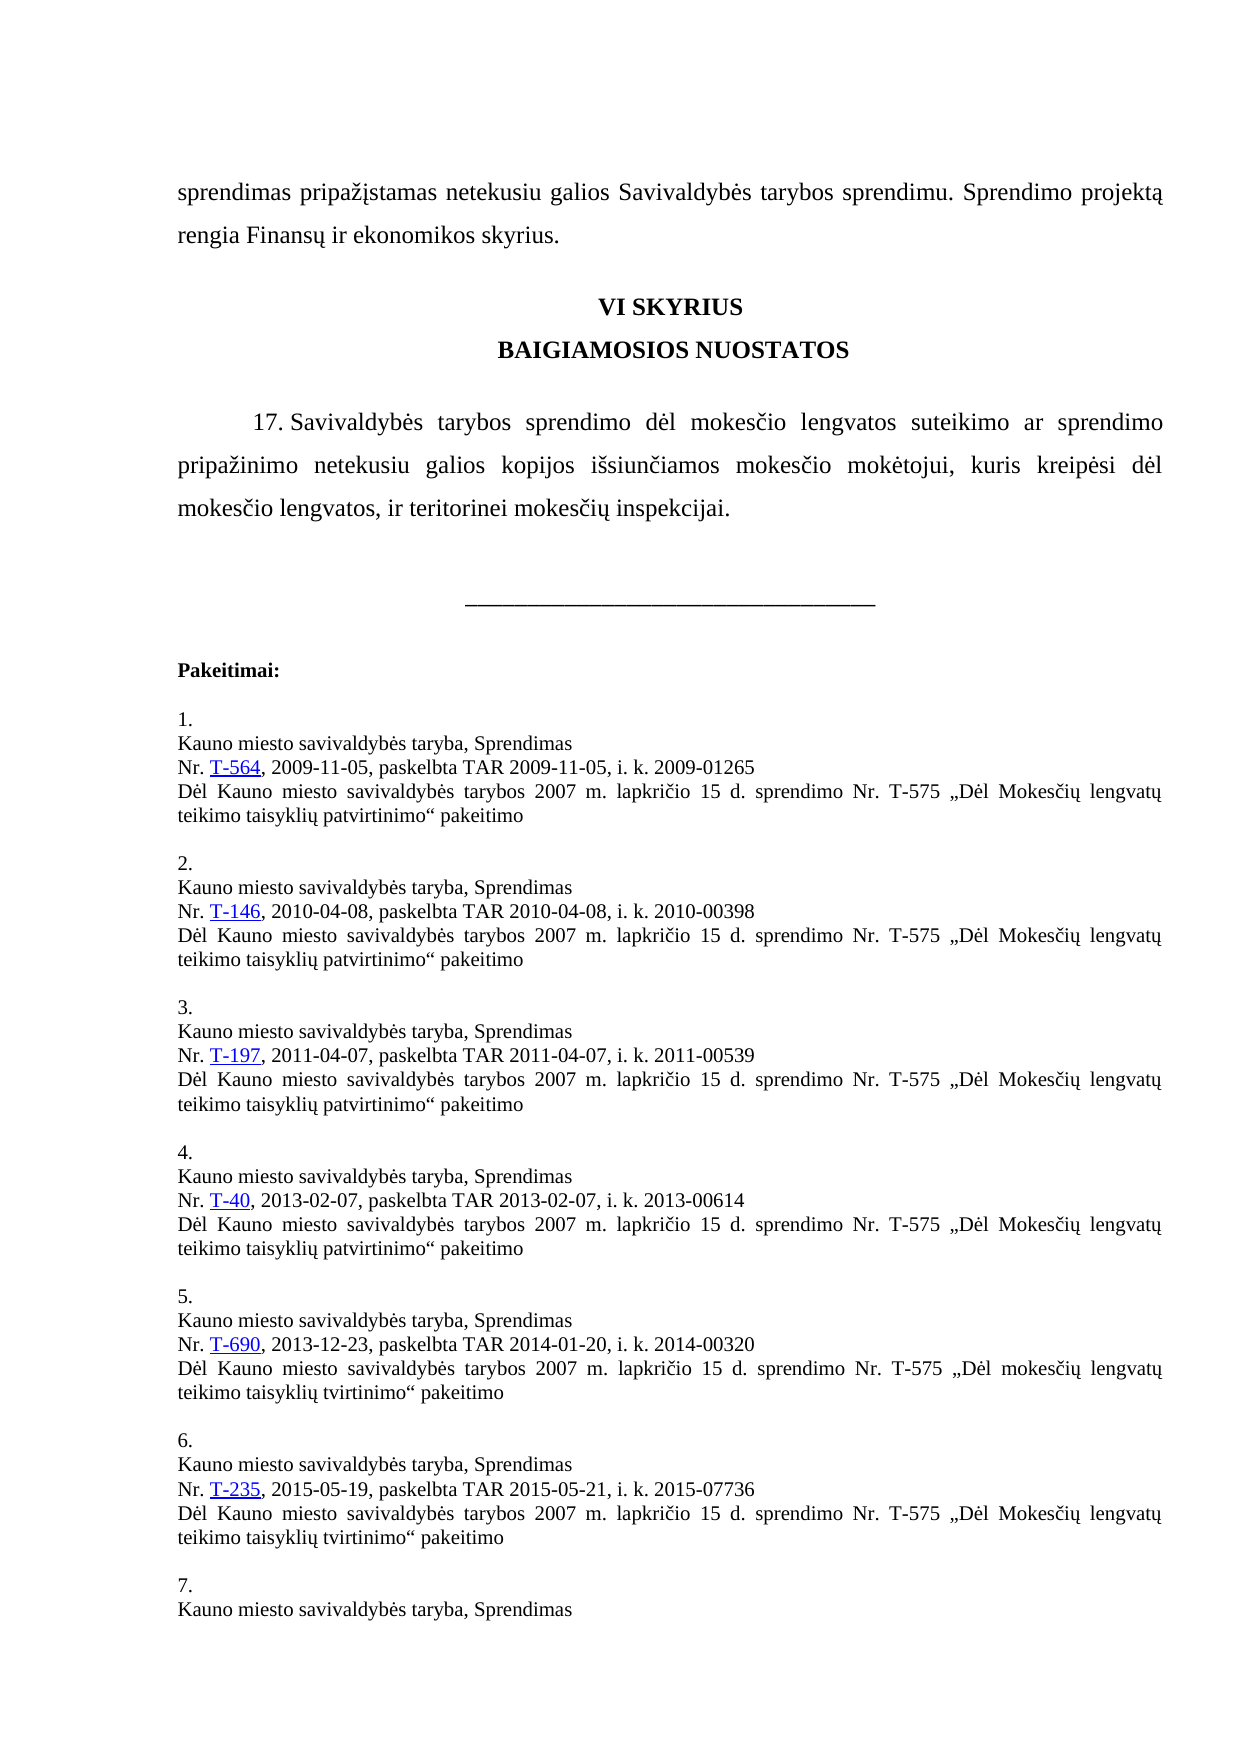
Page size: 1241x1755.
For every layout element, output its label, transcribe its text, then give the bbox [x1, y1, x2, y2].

text 17. Savivaldybės tarybos sprendimo dėl mokesčio lengvatos suteikimo ar sprendimo pripažinimo netekusiu galios kopijos išsiunčiamos mokesčio mokėtojui, kuris kreipėsi dėl mokesčio lengvatos, ir teritorinei mokesčių inspekcijai. [177, 407, 1163, 522]
text Nr. T-146, 2010-04-08, paskelbta TAR 2010-04-08, i. k. 2010-00398 [177, 899, 1163, 923]
text sprendimas pripažįstamas netekusiu galios Savivaldybės tarybos sprendimu. Sprendimo projektą rengia Finansų ir ekonomikos skyrius. [177, 177, 1163, 249]
text Dėl Kauno miesto savivaldybės tarybos 2007 m. lapkričio 15 d. sprendimo Nr. T-575 „Dėl Mokesčių lengvatų teikimo taisyklių patvirtinimo“ pakeitimo [177, 1067, 1163, 1116]
text 2. [177, 851, 1163, 875]
text VI SKYRIUS [177, 292, 1163, 321]
text 1. [177, 706, 1163, 731]
text 3. [177, 995, 1163, 1019]
text Dėl Kauno miesto savivaldybės tarybos 2007 m. lapkričio 15 d. sprendimo Nr. T-575 „Dėl Mokesčių lengvatų teikimo taisyklių tvirtinimo“ pakeitimo [177, 1501, 1163, 1549]
text Kauno miesto savivaldybės taryba, Sprendimas [177, 1019, 1163, 1043]
text Pakeitimai: [177, 658, 1163, 682]
text BAIGIAMOSIOS NUOSTATOS [177, 335, 1163, 364]
text _________________________________ [177, 580, 1163, 610]
text Nr. T-564, 2009-11-05, paskelbta TAR 2009-11-05, i. k. 2009-01265 [177, 754, 1163, 779]
text Nr. T-690, 2013-12-23, paskelbta TAR 2014-01-20, i. k. 2014-00320 [177, 1332, 1163, 1356]
text 5. [177, 1284, 1163, 1308]
text Kauno miesto savivaldybės taryba, Sprendimas [177, 875, 1163, 899]
text Dėl Kauno miesto savivaldybės tarybos 2007 m. lapkričio 15 d. sprendimo Nr. T-575 „Dėl Mokesčių lengvatų teikimo taisyklių patvirtinimo“ pakeitimo [177, 923, 1163, 971]
text 6. [177, 1428, 1163, 1452]
text Nr. T-197, 2011-04-07, paskelbta TAR 2011-04-07, i. k. 2011-00539 [177, 1043, 1163, 1067]
text Nr. T-235, 2015-05-19, paskelbta TAR 2015-05-21, i. k. 2015-07736 [177, 1476, 1163, 1501]
text Dėl Kauno miesto savivaldybės tarybos 2007 m. lapkričio 15 d. sprendimo Nr. T-575 „Dėl mokesčių lengvatų teikimo taisyklių tvirtinimo“ pakeitimo [177, 1356, 1163, 1404]
text Nr. T-40, 2013-02-07, paskelbta TAR 2013-02-07, i. k. 2013-00614 [177, 1188, 1163, 1212]
text 4. [177, 1139, 1163, 1164]
text Kauno miesto savivaldybės taryba, Sprendimas [177, 1452, 1163, 1476]
text Kauno miesto savivaldybės taryba, Sprendimas [177, 731, 1163, 754]
text Kauno miesto savivaldybės taryba, Sprendimas [177, 1164, 1163, 1188]
text Dėl Kauno miesto savivaldybės tarybos 2007 m. lapkričio 15 d. sprendimo Nr. T-575 „Dėl Mokesčių lengvatų teikimo taisyklių patvirtinimo“ pakeitimo [177, 1212, 1163, 1260]
text Dėl Kauno miesto savivaldybės tarybos 2007 m. lapkričio 15 d. sprendimo Nr. T-575 „Dėl Mokesčių lengvatų teikimo taisyklių patvirtinimo“ pakeitimo [177, 779, 1163, 827]
text Kauno miesto savivaldybės taryba, Sprendimas [177, 1597, 1163, 1621]
text 7. [177, 1573, 1163, 1597]
text Kauno miesto savivaldybės taryba, Sprendimas [177, 1308, 1163, 1332]
